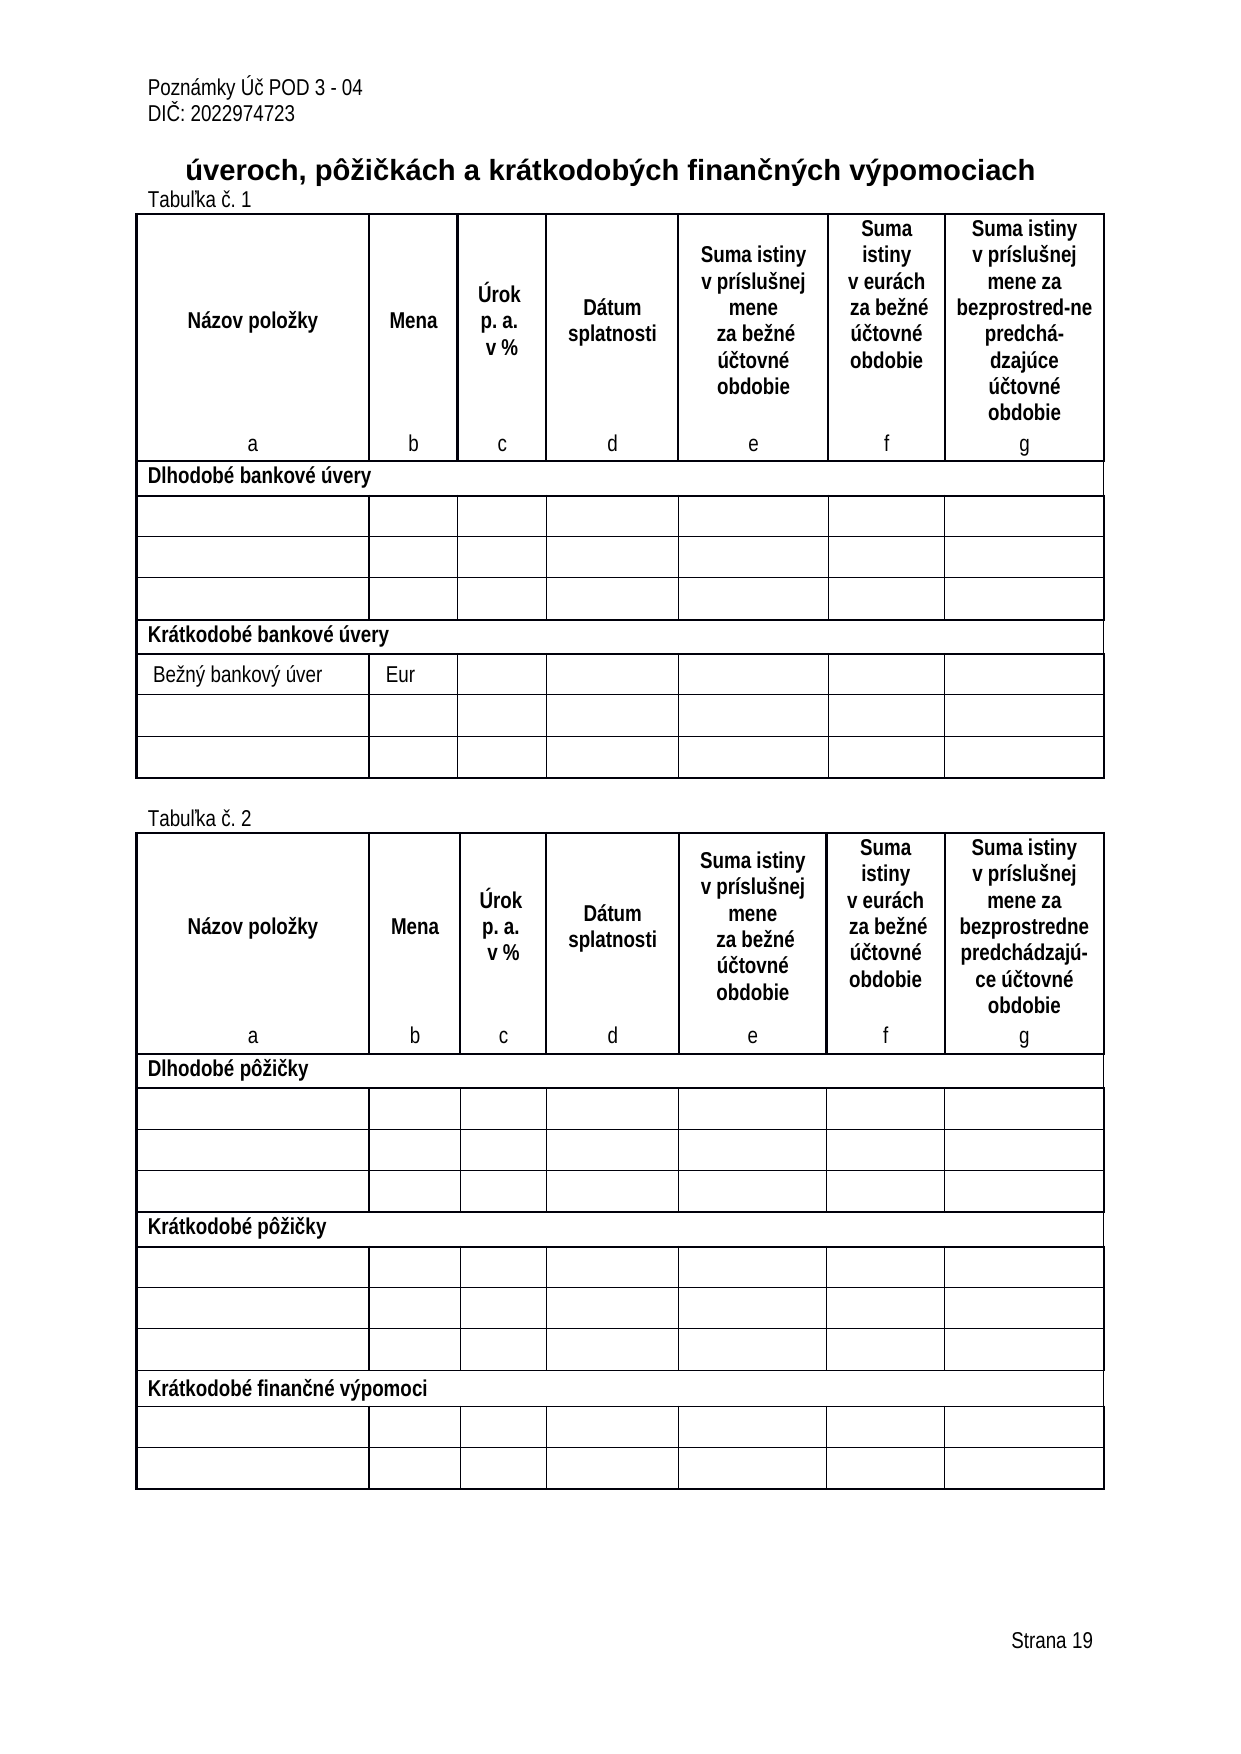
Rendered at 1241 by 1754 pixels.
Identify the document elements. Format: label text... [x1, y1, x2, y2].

table_cell [547, 497, 678, 536]
table_cell [547, 537, 678, 577]
table_cell [945, 1329, 1103, 1369]
table_cell Dlhodobé bankové úvery [138, 462, 1103, 494]
table_cell [945, 1288, 1103, 1328]
table_cell [945, 1130, 1103, 1170]
table_cell [547, 695, 678, 736]
table_cell [461, 1248, 546, 1287]
table_cell [547, 1089, 678, 1128]
table_cell [461, 1288, 546, 1328]
table_cell [679, 1089, 826, 1128]
table_cell [547, 1448, 678, 1488]
table_cell [829, 497, 944, 536]
table_cell [679, 497, 828, 536]
table_cell [370, 1248, 460, 1287]
table_cell [458, 737, 546, 777]
table_cell [827, 1407, 944, 1447]
table_cell g [946, 426, 1103, 460]
table_cell [679, 1329, 826, 1369]
table_cell [945, 578, 1103, 618]
table_cell [945, 1407, 1103, 1447]
table_cell [829, 737, 944, 777]
table_cell [547, 737, 678, 777]
table_cell [138, 1448, 368, 1488]
table_cell [945, 537, 1103, 577]
table_cell [370, 537, 457, 577]
table_cell [829, 695, 944, 736]
table_cell [138, 497, 368, 536]
table_cell [461, 1407, 546, 1447]
table_header Suma istiny v príslušnej mene za bezprostred-ne predchá-dzajúce účtovné obdobie [946, 215, 1103, 426]
table_cell b [370, 426, 456, 460]
table_cell [458, 497, 546, 536]
table_cell [945, 737, 1103, 777]
table_header Dátum splatnosti [547, 215, 677, 426]
table_cell [827, 1089, 944, 1128]
table_cell Krátkodobé pôžičky [138, 1213, 1103, 1246]
table_header Dátum splatnosti [547, 834, 678, 1018]
table_cell d [547, 426, 677, 460]
table_cell [138, 1248, 368, 1287]
table_cell [679, 1407, 826, 1447]
table_cell [945, 1248, 1103, 1287]
table_cell [370, 1407, 460, 1447]
table_cell [370, 578, 457, 618]
table_header Mena [370, 834, 459, 1018]
table_cell [547, 1329, 678, 1369]
text Tabuľka č. 2 [148, 805, 1093, 832]
table_cell [370, 1171, 460, 1211]
table_cell [547, 1407, 678, 1447]
table_cell [458, 578, 546, 618]
table_cell [458, 537, 546, 577]
table_header Názov položky [138, 215, 368, 426]
table_cell [461, 1089, 546, 1128]
table_cell [945, 695, 1103, 736]
table_cell a [138, 426, 368, 460]
table_cell e [679, 426, 827, 460]
table_cell [138, 1288, 368, 1328]
table_cell [827, 1130, 944, 1170]
table_cell [547, 1171, 678, 1211]
table_cell [370, 737, 457, 777]
table_cell [827, 1329, 944, 1369]
table_cell [679, 1448, 826, 1488]
table_cell [138, 1329, 368, 1369]
table_cell [458, 655, 546, 694]
table_cell [679, 1171, 826, 1211]
table_cell [945, 1171, 1103, 1211]
table_cell a [138, 1018, 368, 1053]
table_cell c [461, 1018, 545, 1053]
table_cell e [680, 1018, 825, 1053]
table_cell [679, 1130, 826, 1170]
table_cell [370, 1448, 460, 1488]
table_cell Bežný bankový úver [138, 655, 368, 694]
table_cell [461, 1171, 546, 1211]
table_cell [458, 695, 546, 736]
table_cell [370, 1329, 460, 1369]
table_cell [461, 1130, 546, 1170]
table_cell [138, 695, 368, 736]
table_cell [547, 1130, 678, 1170]
table_cell [829, 578, 944, 618]
table_header Mena [370, 215, 456, 426]
table_header Suma istiny v príslušnej mene za bežné účtovné obdobie [679, 215, 827, 426]
table_cell [547, 1288, 678, 1328]
table_header Úrok p. a. v % [461, 834, 545, 1018]
table_header Suma istiny v eurách za bežné účtovné obdobie [828, 834, 944, 1018]
table_cell [547, 1248, 678, 1287]
table_cell f [828, 1018, 944, 1053]
table_cell c [459, 426, 545, 460]
table_cell [945, 1089, 1103, 1128]
table_cell [547, 578, 678, 618]
table_cell [679, 537, 828, 577]
table_cell [679, 1288, 826, 1328]
table_cell Krátkodobé finančné výpomoci [138, 1371, 1103, 1406]
table_cell [827, 1171, 944, 1211]
table_cell [827, 1288, 944, 1328]
table_header Názov položky [138, 834, 368, 1018]
table_cell d [547, 1018, 678, 1053]
table_cell Eur [370, 655, 457, 694]
table_cell [679, 737, 828, 777]
table_cell g [946, 1018, 1103, 1053]
table_cell [945, 655, 1103, 694]
table_cell [945, 1448, 1103, 1488]
table_cell Krátkodobé bankové úvery [138, 621, 1103, 653]
table_cell [370, 1089, 460, 1128]
table_cell [829, 655, 944, 694]
table_cell [138, 1171, 368, 1211]
table_cell [461, 1329, 546, 1369]
table_cell [370, 1130, 460, 1170]
title úveroch, pôžičkách a krátkodobých finančných výpomociach [148, 153, 1093, 186]
table_header Suma istiny v príslušnej mene za bezprostredne predchádzajú-ce účtovné obdobie [946, 834, 1103, 1018]
table_cell [679, 695, 828, 736]
table_cell [138, 1089, 368, 1128]
table_cell [138, 737, 368, 777]
table_cell [138, 578, 368, 618]
table_cell b [370, 1018, 459, 1053]
table_cell [138, 1407, 368, 1447]
table_cell [827, 1248, 944, 1287]
table_cell [829, 537, 944, 577]
table_cell [138, 1130, 368, 1170]
table_cell Dlhodobé pôžičky [138, 1055, 1103, 1087]
table_cell [461, 1448, 546, 1488]
table_header Suma istiny v príslušnej mene za bežné účtovné obdobie [680, 834, 825, 1018]
table_cell [370, 1288, 460, 1328]
table_cell [370, 497, 457, 536]
text Tabuľka č. 1 [148, 186, 1093, 213]
table_header Úrok p. a. v % [459, 215, 545, 426]
table_cell [827, 1448, 944, 1488]
table_cell [547, 655, 678, 694]
table_header Suma istiny v eurách za bežné účtovné obdobie [829, 215, 944, 426]
table_cell [679, 578, 828, 618]
table_cell [370, 695, 457, 736]
table_cell [945, 497, 1103, 536]
table_cell [679, 655, 828, 694]
table_cell [138, 537, 368, 577]
table_cell f [829, 426, 944, 460]
table_cell [679, 1248, 826, 1287]
